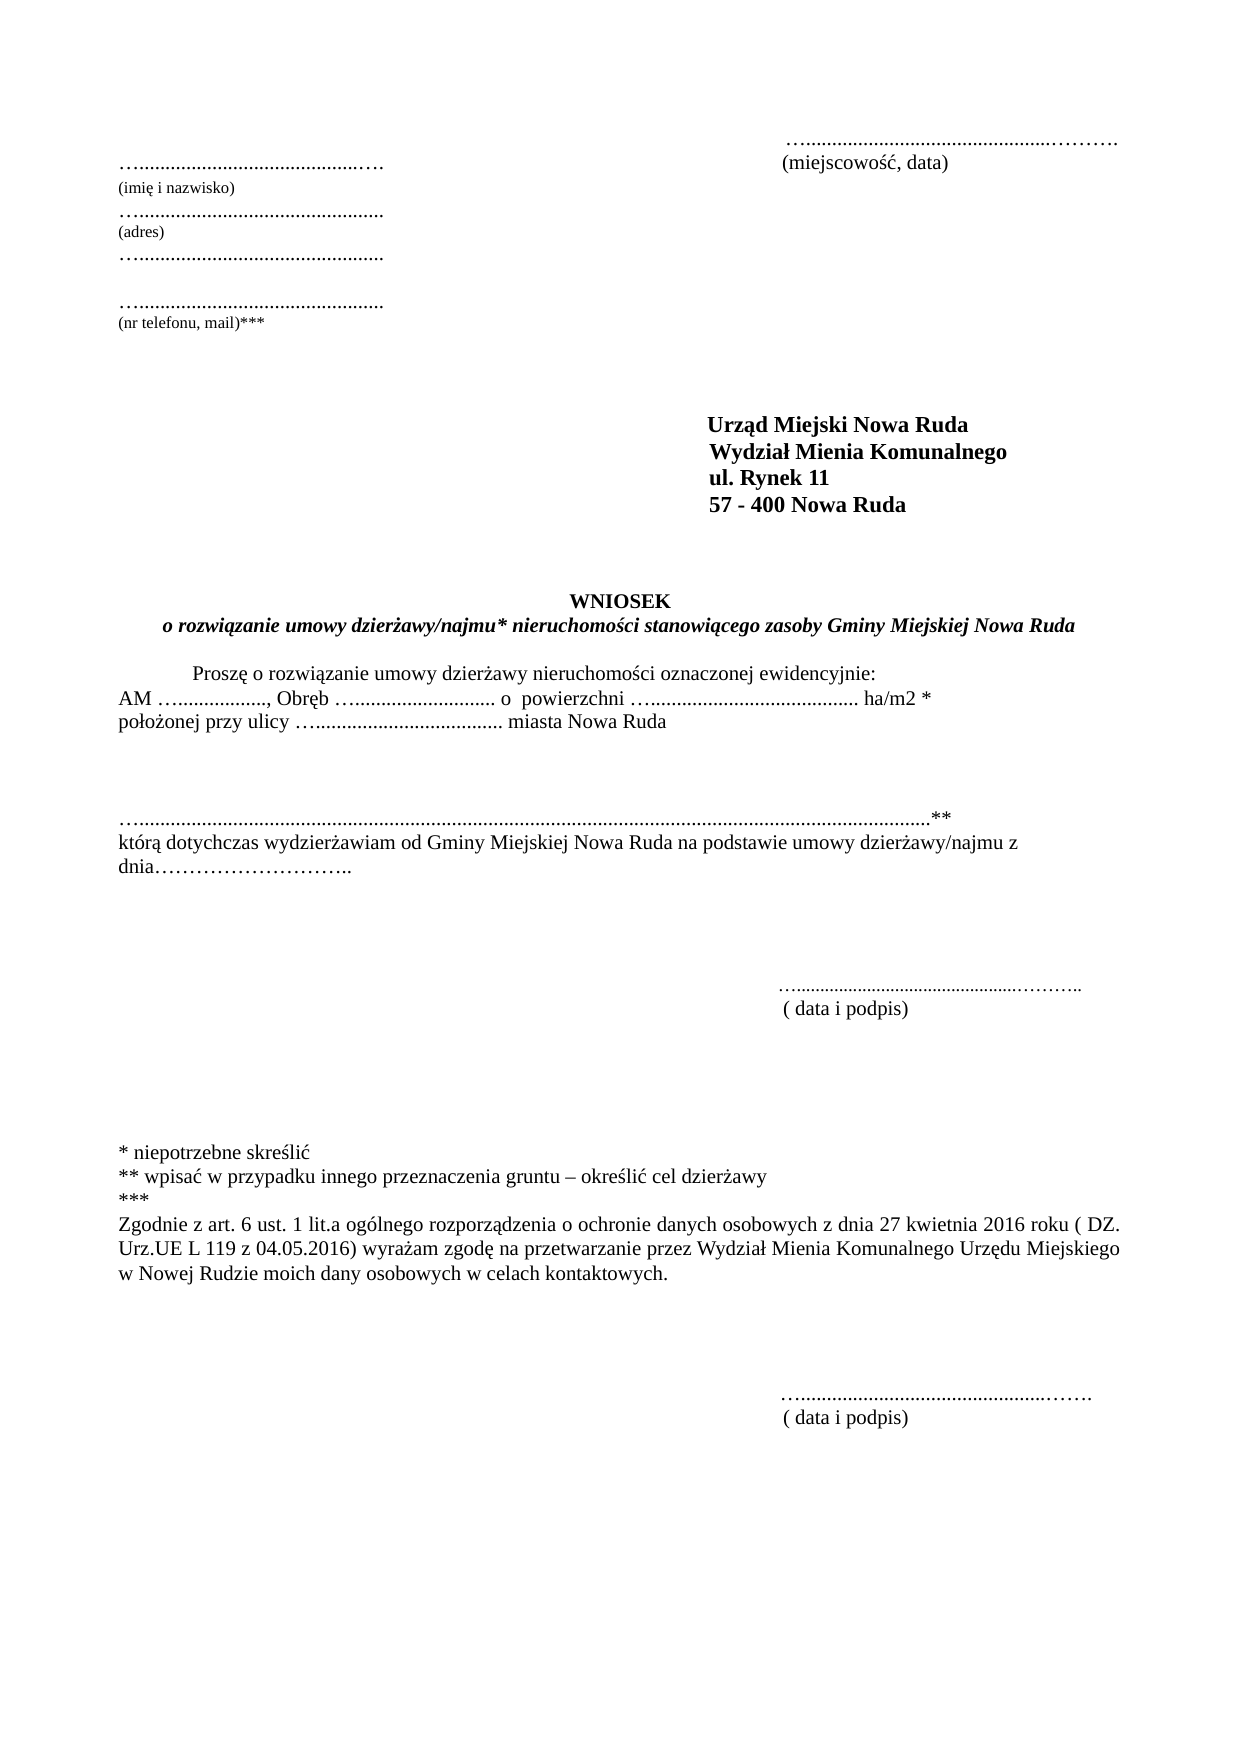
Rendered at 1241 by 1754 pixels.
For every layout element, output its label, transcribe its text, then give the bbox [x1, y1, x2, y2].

text ** wpisać w przypadku innego przeznaczenia gruntu – określić cel dzierżawy [118, 1164, 1122, 1188]
text 57 - 400 Nowa Ruda [118, 491, 1122, 517]
text o rozwiązanie umowy dzierżawy/najmu* nieruchomości stanowiącego zasoby Gminy Miejskiej Nowa Ruda [118, 613, 1122, 637]
text * niepotrzebne skreślić [118, 1140, 1122, 1164]
text Urząd Miejski Nowa Ruda [118, 412, 1122, 438]
text którą dotychczas wydzierżawiam od Gminy Miejskiej Nowa Ruda na podstawie umowy dzierżawy/najmu z dnia……………………….. [118, 830, 1122, 878]
text (imię i nazwisko) [118, 174, 1122, 198]
text …............................................... [118, 289, 1122, 313]
text ( data i podpis) [118, 1405, 1122, 1429]
text AM …................., Obręb …........................... o powierzchni …........................................ ha/m2 * [118, 685, 1122, 709]
text ( data i podpis) [118, 996, 1122, 1020]
text …............................................... [118, 198, 1122, 222]
text …............................................... [118, 241, 1122, 265]
text …..........................................…. (miejscowość, data) [118, 150, 1122, 174]
text WNIOSEK [118, 589, 1122, 613]
text ul. Rynek 11 [118, 464, 1122, 491]
text Proszę o rozwiązanie umowy dzierżawy nieruchomości oznaczonej ewidencyjnie: [118, 661, 1122, 685]
text …........................................................................................................................................................** [118, 806, 1122, 830]
text (nr telefonu, mail)*** [118, 313, 1122, 332]
text …...............................................……….. [118, 974, 1122, 996]
text Wydział Mienia Komunalnego [118, 438, 1122, 464]
text Zgodnie z art. 6 ust. 1 lit.a ogólnego rozporządzenia o ochronie danych osobowych z dnia 27 kwietnia 2016 roku ( DZ. Urz.UE L 119 z 04.05.2016) wyrażam zgodę na przetwarzanie przez Wydział Mienia Komunalnego Urzędu Miejskiego w Nowej Rudzie moich dany osobowych w celach kontaktowych. [118, 1212, 1122, 1284]
text *** [118, 1188, 1122, 1212]
text (adres) [118, 222, 1122, 241]
text …...............................................………. [118, 126, 1122, 150]
text położonej przy ulicy ….................................... miasta Nowa Ruda [118, 709, 1122, 733]
text …...............................................……. [118, 1381, 1122, 1405]
